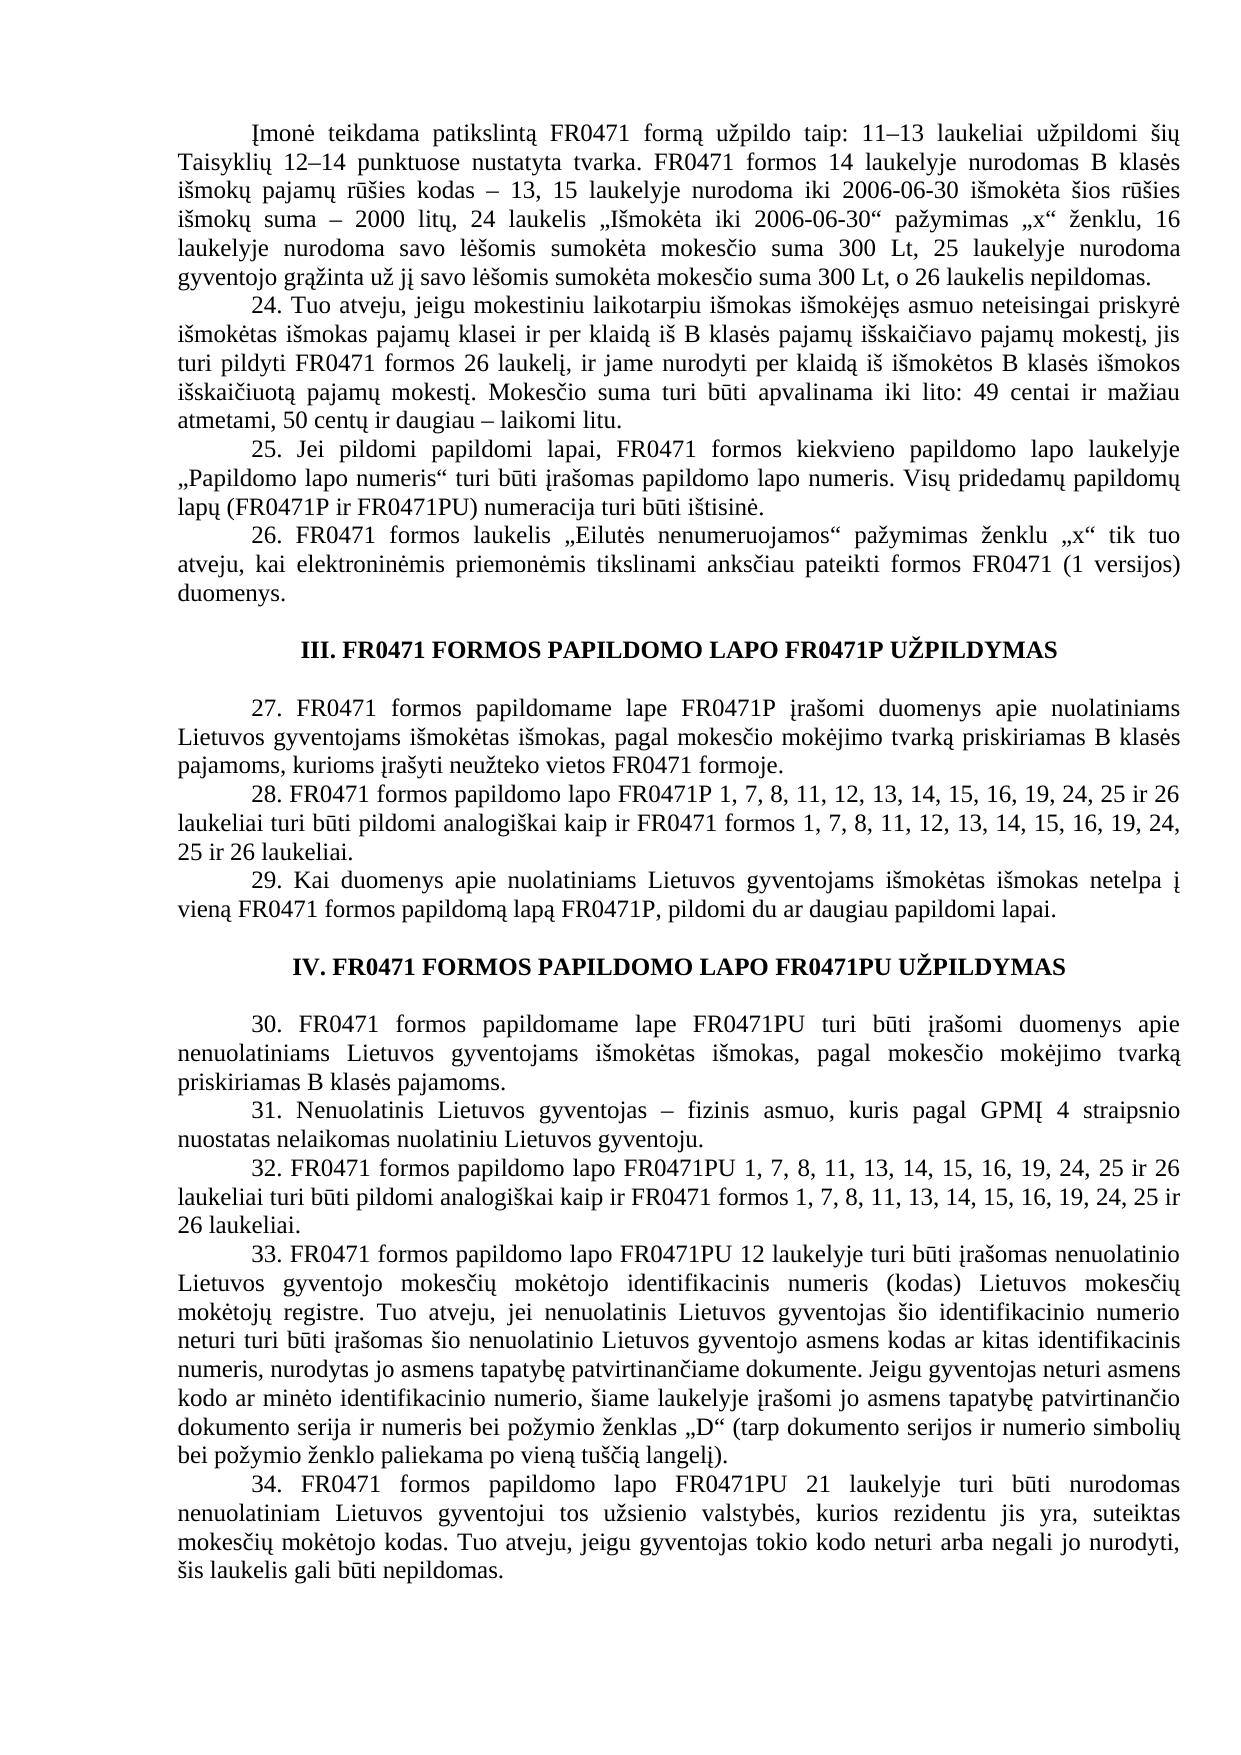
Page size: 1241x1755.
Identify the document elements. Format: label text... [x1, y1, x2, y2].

text Įmonė teikdama patikslintą FR0471 formą užpildo taip: 11–13 laukeliai užpildomi šių Taisyklių 12–14 punktuose nustatyta tvarka. FR0471 formos 14 laukelyje nurodomas B klasės išmokų pajamų rūšies kodas – 13, 15 laukelyje nurodoma iki 2006-06-30 išmokėta šios rūšies išmokų suma – 2000 litų, 24 laukelis „Išmokėta iki 2006-06-30“ pažymimas „x“ ženklu, 16 laukelyje nurodoma savo lėšomis sumokėta mokesčio suma 300 Lt, 25 laukelyje nurodoma gyventojo grąžinta už jį savo lėšomis sumokėta mokesčio suma 300 Lt, o 26 laukelis nepildomas. [177, 118, 1181, 291]
text 33. FR0471 formos papildomo lapo FR0471PU 12 laukelyje turi būti įrašomas nenuolatinio Lietuvos gyventojo mokesčių mokėtojo identifikacinis numeris (kodas) Lietuvos mokesčių mokėtojų registre. Tuo atveju, jei nenuolatinis Lietuvos gyventojas šio identifikacinio numerio neturi turi būti įrašomas šio nenuolatinio Lietuvos gyventojo asmens kodas ar kitas identifikacinis numeris, nurodytas jo asmens tapatybę patvirtinančiame dokumente. Jeigu gyventojas neturi asmens kodo ar minėto identifikacinio numerio, šiame laukelyje įrašomi jo asmens tapatybę patvirtinančio dokumento serija ir numeris bei požymio ženklas „D“ (tarp dokumento serijos ir numerio simbolių bei požymio ženklo paliekama po vieną tuščią langelį). [177, 1239, 1181, 1469]
text 29. Kai duomenys apie nuolatiniams Lietuvos gyventojams išmokėtas išmokas netelpa į vieną FR0471 formos papildomą lapą FR0471P, pildomi du ar daugiau papildomi lapai. [177, 866, 1181, 923]
text III. FR0471 FORMOS PAPILDOMO LAPO FR0471P UŽPILDYMAS [177, 636, 1181, 664]
text IV. FR0471 FORMOS PAPILDOMO LAPO FR0471PU UŽPILDYMAS [177, 952, 1181, 981]
text 32. FR0471 formos papildomo lapo FR0471PU 1, 7, 8, 11, 13, 14, 15, 16, 19, 24, 25 ir 26 laukeliai turi būti pildomi analogiškai kaip ir FR0471 formos 1, 7, 8, 11, 13, 14, 15, 16, 19, 24, 25 ir 26 laukeliai. [177, 1153, 1181, 1239]
text 26. FR0471 formos laukelis „Eilutės nenumeruojamos“ pažymimas ženklu „x“ tik tuo atveju, kai elektroninėmis priemonėmis tikslinami anksčiau pateikti formos FR0471 (1 versijos) duomenys. [177, 521, 1181, 607]
text 31. Nenuolatinis Lietuvos gyventojas – fizinis asmuo, kuris pagal GPMĮ 4 straipsnio nuostatas nelaikomas nuolatiniu Lietuvos gyventoju. [177, 1096, 1181, 1153]
text 30. FR0471 formos papildomame lape FR0471PU turi būti įrašomi duomenys apie nenuolatiniams Lietuvos gyventojams išmokėtas išmokas, pagal mokesčio mokėjimo tvarką priskiriamas B klasės pajamoms. [177, 1009, 1181, 1096]
text 28. FR0471 formos papildomo lapo FR0471P 1, 7, 8, 11, 12, 13, 14, 15, 16, 19, 24, 25 ir 26 laukeliai turi būti pildomi analogiškai kaip ir FR0471 formos 1, 7, 8, 11, 12, 13, 14, 15, 16, 19, 24, 25 ir 26 laukeliai. [177, 779, 1181, 866]
text 34. FR0471 formos papildomo lapo FR0471PU 21 laukelyje turi būti nurodomas nenuolatiniam Lietuvos gyventojui tos užsienio valstybės, kurios rezidentu jis yra, suteiktas mokesčių mokėtojo kodas. Tuo atveju, jeigu gyventojas tokio kodo neturi arba negali jo nurodyti, šis laukelis gali būti nepildomas. [177, 1469, 1181, 1584]
text 25. Jei pildomi papildomi lapai, FR0471 formos kiekvieno papildomo lapo laukelyje „Papildomo lapo numeris“ turi būti įrašomas papildomo lapo numeris. Visų pridedamų papildomų lapų (FR0471P ir FR0471PU) numeracija turi būti ištisinė. [177, 434, 1181, 521]
text 24. Tuo atveju, jeigu mokestiniu laikotarpiu išmokas išmokėjęs asmuo neteisingai priskyrė išmokėtas išmokas pajamų klasei ir per klaidą iš B klasės pajamų išskaičiavo pajamų mokestį, jis turi pildyti FR0471 formos 26 laukelį, ir jame nurodyti per klaidą iš išmokėtos B klasės išmokos išskaičiuotą pajamų mokestį. Mokesčio suma turi būti apvalinama iki lito: 49 centai ir mažiau atmetami, 50 centų ir daugiau – laikomi litu. [177, 291, 1181, 434]
text 27. FR0471 formos papildomame lape FR0471P įrašomi duomenys apie nuolatiniams Lietuvos gyventojams išmokėtas išmokas, pagal mokesčio mokėjimo tvarką priskiriamas B klasės pajamoms, kurioms įrašyti neužteko vietos FR0471 formoje. [177, 693, 1181, 779]
